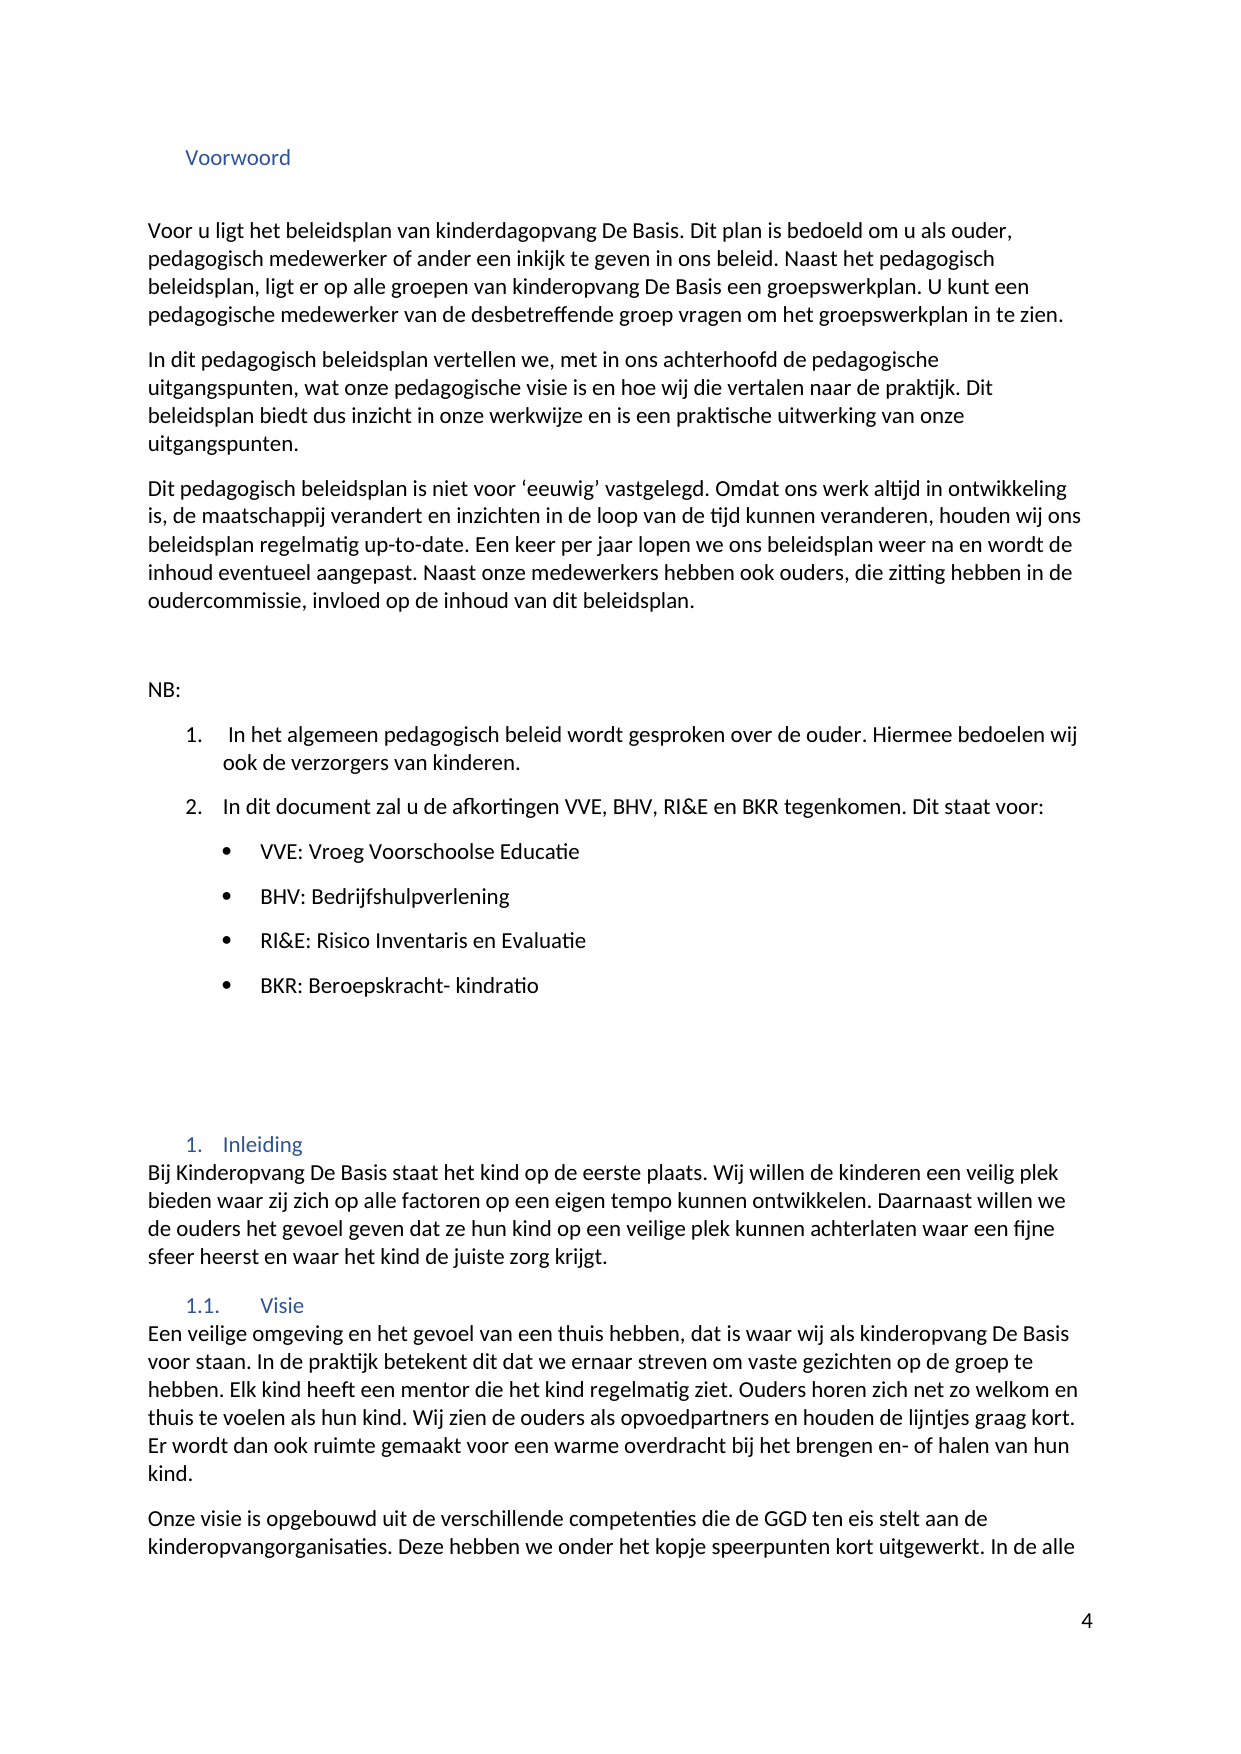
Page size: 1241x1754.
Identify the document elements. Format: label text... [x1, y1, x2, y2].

list In het algemeen pedagogisch beleid wordt gesproken over de ouder. Hiermee bedoelen wij ook de verzorgers van kinderen. [185, 720, 1093, 776]
text Dit pedagogisch beleidsplan is niet voor ‘eeuwig’ vastgelegd. Omdat ons werk altijd in ontwikkeling is, de maatschappij verandert en inzichten in de loop van de tijd kunnen veranderen, houden wij ons beleidsplan regelmatig up-to-date. Een keer per jaar lopen we ons beleidsplan weer na en wordt de inhoud eventueel aangepast. Naast onze medewerkers hebben ook ouders, die zitting hebben in de oudercommissie, invloed op de inhoud van dit beleidsplan. [148, 474, 1093, 614]
list VVE: Vroeg Voorschoolse Educatie [223, 837, 1093, 865]
text Voor u ligt het beleidsplan van kinderdagopvang De Basis. Dit plan is bedoeld om u als ouder, pedagogisch medewerker of ander een inkijk te geven in ons beleid. Naast het pedagogisch beleidsplan, ligt er op alle groepen van kinderopvang De Basis een groepswerkplan. U kunt een pedagogische medewerker van de desbetreffende groep vragen om het groepswerkplan in te zien. [148, 216, 1093, 328]
subtitle Voorwoord [185, 143, 1093, 171]
list BKR: Beroepskracht- kindratio [223, 971, 1093, 999]
list BHV: Bedrijfshulpverlening [223, 882, 1093, 910]
text NB: [148, 675, 1093, 703]
list Inleiding [185, 1130, 1093, 1158]
text In dit pedagogisch beleidsplan vertellen we, met in ons achterhoofd de pedagogische uitgangspunten, wat onze pedagogische visie is en hoe wij die vertalen naar de praktijk. Dit beleidsplan biedt dus inzicht in onze werkwijze en is een praktische uitwerking van onze uitgangspunten. [148, 345, 1093, 457]
text Onze visie is opgebouwd uit de verschillende competenties die de GGD ten eis stelt aan de kinderopvangorganisaties. Deze hebben we onder het kopje speerpunten kort uitgewerkt. In de alle [148, 1504, 1093, 1560]
list Visie [185, 1291, 1093, 1319]
list In dit document zal u de afkortingen VVE, BHV, RI&E en BKR tegenkomen. Dit staat voor: [185, 792, 1093, 821]
list RI&E: Risico Inventaris en Evaluatie [223, 927, 1093, 954]
text Bij Kinderopvang De Basis staat het kind op de eerste plaats. Wij willen de kinderen een veilig plek bieden waar zij zich op alle factoren op een eigen tempo kunnen ontwikkelen. Daarnaast willen we de ouders het gevoel geven dat ze hun kind op een veilige plek kunnen achterlaten waar een fijne sfeer heerst en waar het kind de juiste zorg krijgt. [148, 1158, 1093, 1270]
text Een veilige omgeving en het gevoel van een thuis hebben, dat is waar wij als kinderopvang De Basis voor staan. In de praktijk betekent dit dat we ernaar streven om vaste gezichten op de groep te hebben. Elk kind heeft een mentor die het kind regelmatig ziet. Ouders horen zich net zo welkom en thuis te voelen als hun kind. Wij zien de ouders als opvoedpartners en houden de lijntjes graag kort. Er wordt dan ook ruimte gemaakt voor een warme overdracht bij het brengen en- of halen van hun kind. [148, 1319, 1093, 1487]
